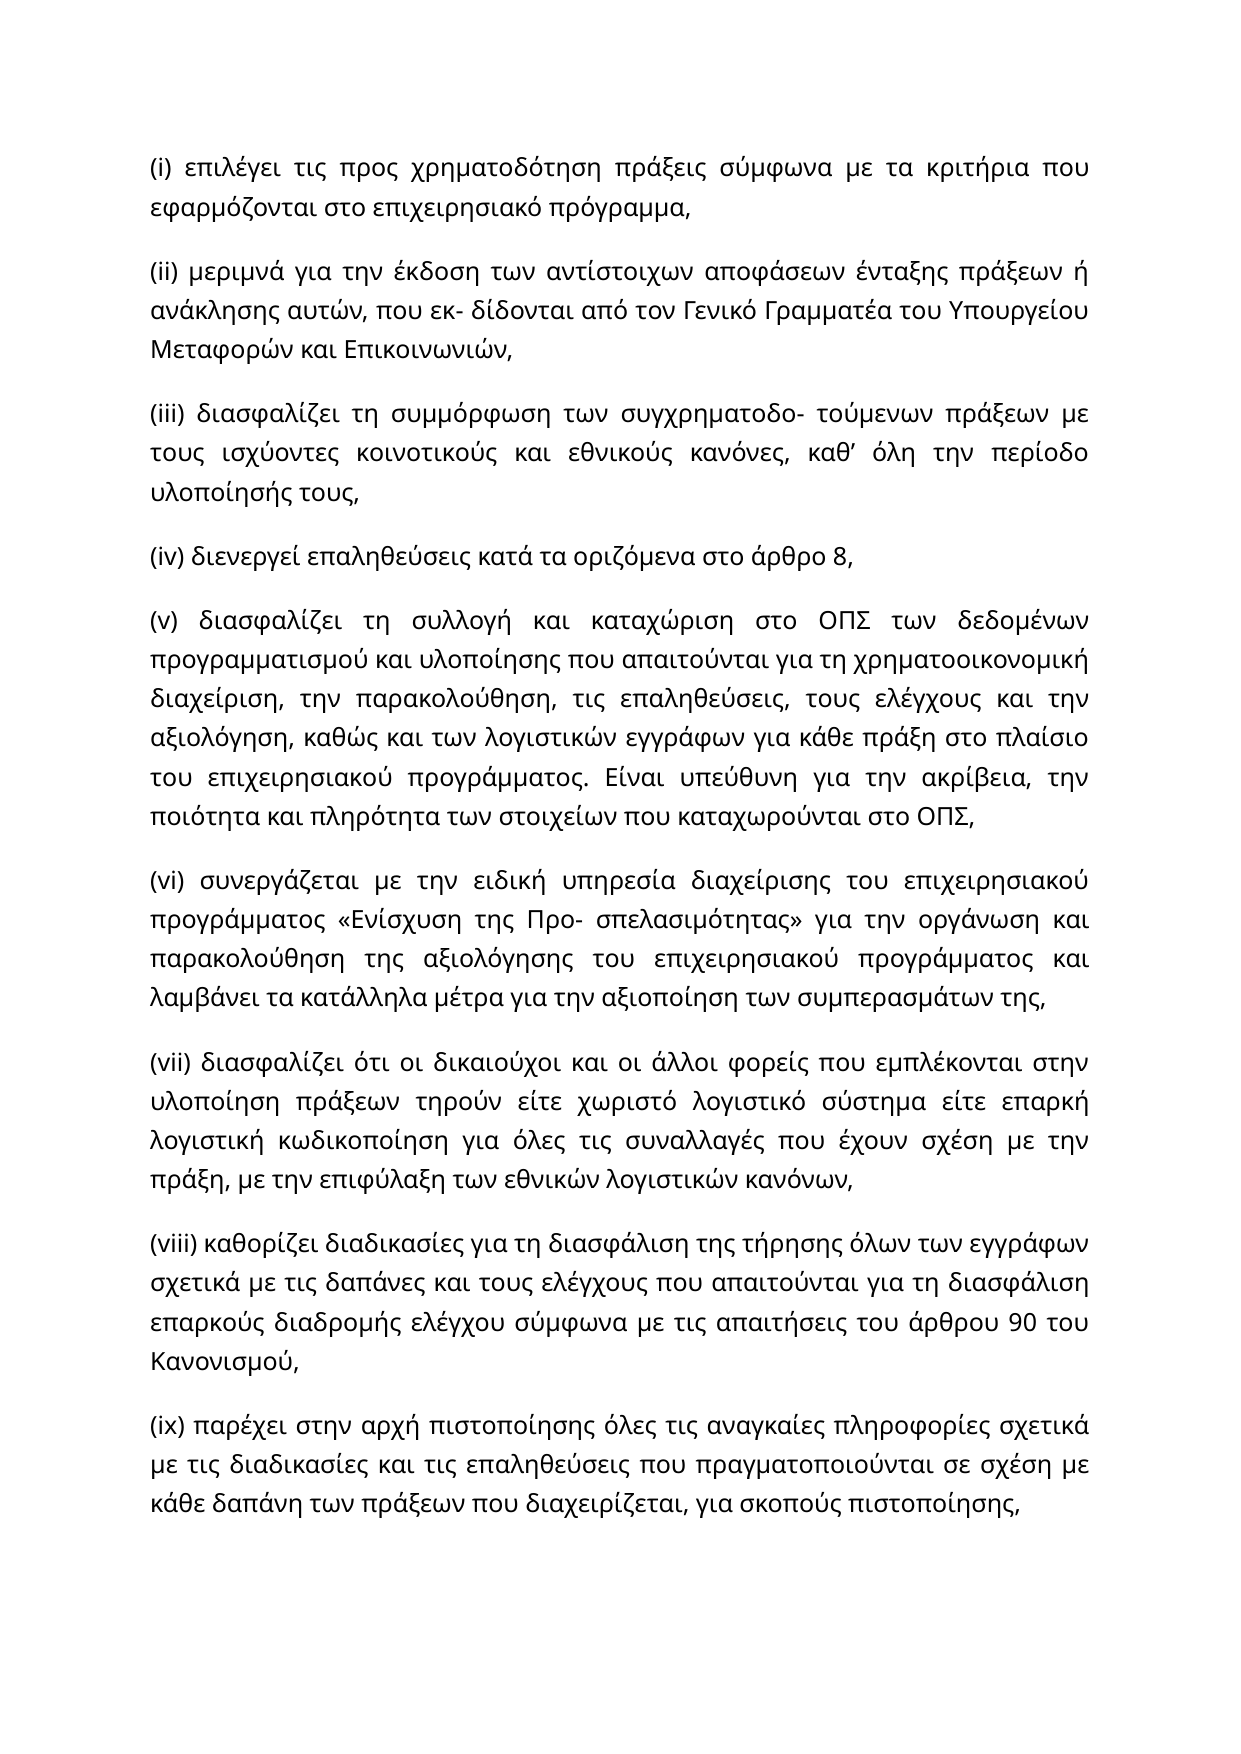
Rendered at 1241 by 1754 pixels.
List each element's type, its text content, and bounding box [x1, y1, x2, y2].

text (vii) διασφαλίζει ότι οι δικαιούχοι και οι άλλοι φορείς που εμπλέκονται στην υλοποίηση πράξεων τηρούν είτε χωριστό λογιστικό σύστημα είτε επαρκή λογιστική κωδικοποίηση για όλες τις συναλλαγές που έχουν σχέση με την πράξη, με την επιφύλαξη των εθνικών λογιστικών κανόνων, [150, 1044, 1090, 1196]
text (iv) διενεργεί επαληθεύσεις κατά τα οριζόμενα στο άρθρο 8, [150, 538, 1090, 572]
text (i) επιλέγει τις προς χρηματοδότηση πράξεις σύμφωνα με τα κριτήρια που εφαρμόζονται στο επιχειρησιακό πρόγραμμα, [150, 150, 1090, 223]
text (iii) διασφαλίζει τη συμμόρφωση των συγχρηματοδο- τούμενων πράξεων με τους ισχύοντες κοινοτικούς και εθνικούς κανόνες, καθ’ όλη την περίοδο υλοποίησής τους, [150, 396, 1090, 508]
text (ix) παρέχει στην αρχή πιστοποίησης όλες τις αναγκαίες πληροφορίες σχετικά με τις διαδικασίες και τις επαληθεύσεις που πραγματοποιούνται σε σχέση με κάθε δαπάνη των πράξεων που διαχειρίζεται, για σκοπούς πιστοποίησης, [150, 1407, 1090, 1520]
text (ii) μεριμνά για την έκδοση των αντίστοιχων αποφάσεων ένταξης πράξεων ή ανάκλησης αυτών, που εκ- δίδονται από τον Γενικό Γραμματέα του Υπουργείου Μεταφορών και Επικοινωνιών, [150, 253, 1090, 366]
text (vi) συνεργάζεται με την ειδική υπηρεσία διαχείρισης του επιχειρησιακού προγράμματος «Ενίσχυση της Προ- σπελασιμότητας» για την οργάνωση και παρακολούθηση της αξιολόγησης του επιχειρησιακού προγράμματος και λαμβάνει τα κατάλληλα μέτρα για την αξιοποίηση των συμπερασμάτων της, [150, 862, 1090, 1014]
text (v) διασφαλίζει τη συλλογή και καταχώριση στο ΟΠΣ των δεδομένων προγραμματισμού και υλοποίησης που απαιτούνται για τη χρηματοοικονομική διαχείριση, την παρακολούθηση, τις επαληθεύσεις, τους ελέγχους και την αξιολόγηση, καθώς και των λογιστικών εγγράφων για κάθε πράξη στο πλαίσιο του επιχειρησιακού προγράμματος. Είναι υπεύθυνη για την ακρίβεια, την ποιότητα και πληρότητα των στοιχείων που καταχωρούνται στο ΟΠΣ, [150, 602, 1090, 832]
text (viii) καθορίζει διαδικασίες για τη διασφάλιση της τήρησης όλων των εγγράφων σχετικά με τις δαπάνες και τους ελέγχους που απαιτούνται για τη διασφάλιση επαρκούς διαδρομής ελέγχου σύμφωνα με τις απαιτήσεις του άρθρου 90 του Κανονισμού, [150, 1226, 1090, 1377]
